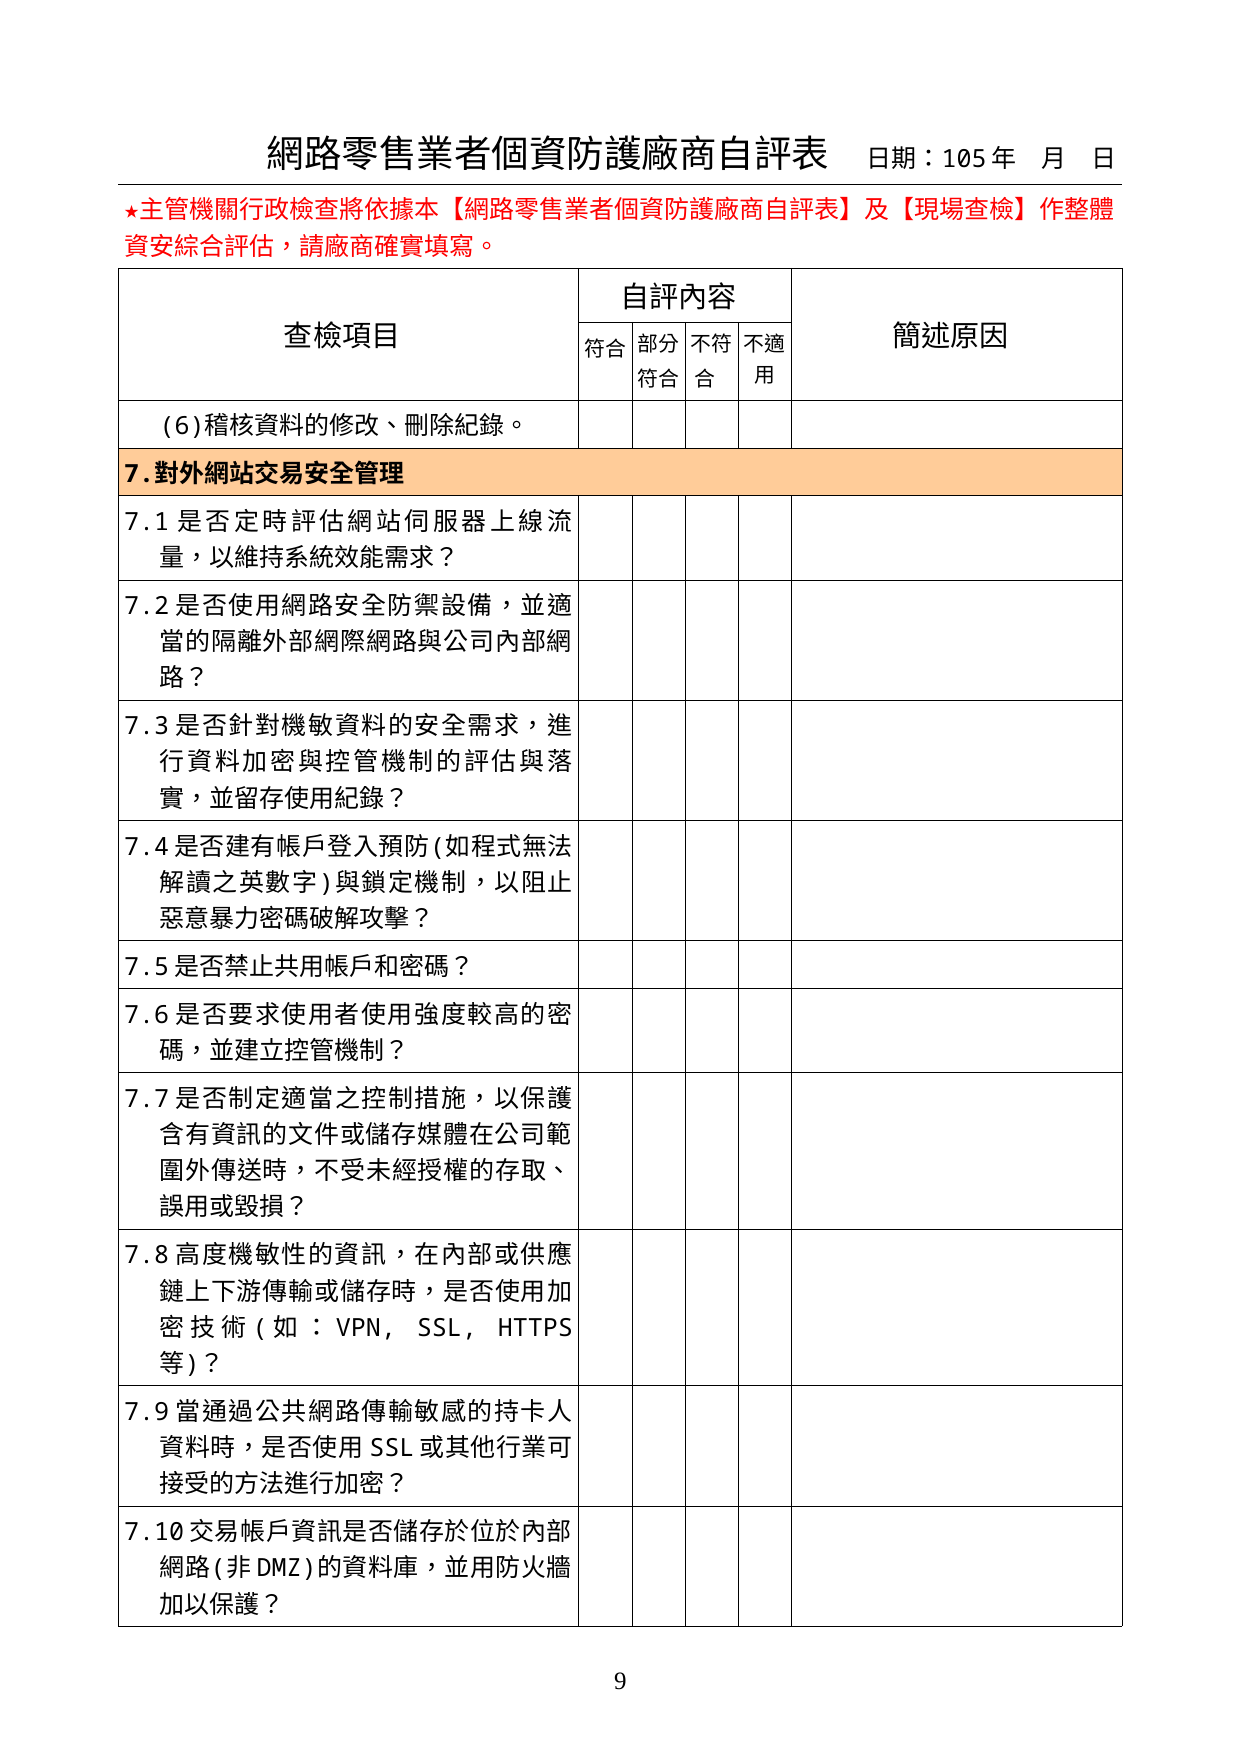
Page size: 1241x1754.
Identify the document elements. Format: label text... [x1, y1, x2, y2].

table_cell [739, 1386, 791, 1506]
table_cell [739, 701, 791, 820]
table_header 網路零售業者個資防護廠商自評表 日期：105年 月 日 [118, 118, 1122, 184]
table_cell 7.1是否定時評估網站伺服器上線流量，以維持系統效能需求？ [119, 496, 578, 579]
table_cell 符合 [579, 323, 632, 400]
table_cell [633, 701, 685, 820]
table_cell [792, 1386, 1122, 1506]
table_cell 不符合 [686, 323, 738, 400]
table_cell [792, 821, 1122, 940]
table_cell [739, 581, 791, 700]
table_cell [686, 1507, 738, 1626]
table_cell [633, 1507, 685, 1626]
table_cell (6)稽核資料的修改、刪除紀錄。 [119, 401, 578, 448]
table_cell [792, 581, 1122, 700]
table_cell [792, 701, 1122, 820]
table_cell [579, 989, 632, 1072]
table_cell [633, 941, 685, 988]
table_cell 7.對外網站交易安全管理 [119, 449, 1122, 495]
table_cell [633, 1386, 685, 1506]
table_cell 簡述原因 [792, 269, 1122, 400]
table_cell [686, 821, 738, 940]
table_cell [579, 941, 632, 988]
table_cell 7.5是否禁止共用帳戶和密碼？ [119, 941, 578, 988]
table_cell [792, 941, 1122, 988]
table_cell [739, 989, 791, 1072]
table_cell 7.3是否針對機敏資料的安全需求，進行資料加密與控管機制的評估與落實，並留存使用紀錄？ [119, 701, 578, 820]
table_cell [633, 496, 685, 579]
table_cell [686, 581, 738, 700]
table_cell [739, 1507, 791, 1626]
table_cell 7.9當通過公共網路傳輸敏感的持卡人資料時，是否使用SSL或其他行業可接受的方法進行加密？ [119, 1386, 578, 1506]
table_cell [633, 989, 685, 1072]
table_cell [579, 1073, 632, 1229]
table_cell [633, 1230, 685, 1385]
table_cell [579, 701, 632, 820]
table_cell [579, 496, 632, 579]
table_cell [792, 1073, 1122, 1229]
table_cell [792, 496, 1122, 579]
table_cell [686, 989, 738, 1072]
table_cell [792, 1507, 1122, 1626]
table_cell [633, 1073, 685, 1229]
table_cell 7.7是否制定適當之控制措施，以保護含有資訊的文件或儲存媒體在公司範圍外傳送時，不受未經授權的存取、誤用或毀損？ [119, 1073, 578, 1229]
table_cell [579, 1507, 632, 1626]
table_cell 不適用 [739, 323, 791, 400]
table_cell [739, 821, 791, 940]
table_cell [579, 1386, 632, 1506]
table_cell [792, 989, 1122, 1072]
table_cell ★主管機關行政檢查將依據本【網路零售業者個資防護廠商自評表】及【現場查檢】作整體資安綜合評估，請廠商確實填寫。 [118, 185, 1122, 268]
table_cell [579, 581, 632, 700]
table_cell [739, 941, 791, 988]
table_cell 7.8高度機敏性的資訊，在內部或供應鏈上下游傳輸或儲存時，是否使用加密技術(如：VPN, SSL, HTTPS等)？ [119, 1230, 578, 1385]
table_cell [739, 1073, 791, 1229]
table_cell 7.6是否要求使用者使用強度較高的密碼，並建立控管機制？ [119, 989, 578, 1072]
table_cell [739, 1230, 791, 1385]
table_cell [686, 1073, 738, 1229]
table_cell 自評內容 [579, 269, 791, 322]
table_cell [579, 821, 632, 940]
table_cell 查檢項目 [119, 269, 578, 400]
table_cell [739, 401, 791, 448]
table_cell [633, 581, 685, 700]
table_cell [579, 1230, 632, 1385]
table_cell [633, 401, 685, 448]
table_cell [686, 401, 738, 448]
table_cell [686, 496, 738, 579]
table_cell [686, 1230, 738, 1385]
table_cell 部分符合 [633, 323, 685, 400]
table_cell [739, 496, 791, 579]
table_cell 7.4是否建有帳戶登入預防(如程式無法解讀之英數字)與鎖定機制，以阻止惡意暴力密碼破解攻擊？ [119, 821, 578, 940]
table_cell [686, 941, 738, 988]
table_cell [579, 401, 632, 448]
table_cell [686, 701, 738, 820]
table_cell [792, 401, 1122, 448]
table_cell [792, 1230, 1122, 1385]
table_cell [686, 1386, 738, 1506]
table_cell [633, 821, 685, 940]
table_cell 7.2是否使用網路安全防禦設備，並適當的隔離外部網際網路與公司內部網路？ [119, 581, 578, 700]
table_cell 7.10交易帳戶資訊是否儲存於位於內部網路(非DMZ)的資料庫，並用防火牆加以保護？ [119, 1507, 578, 1626]
